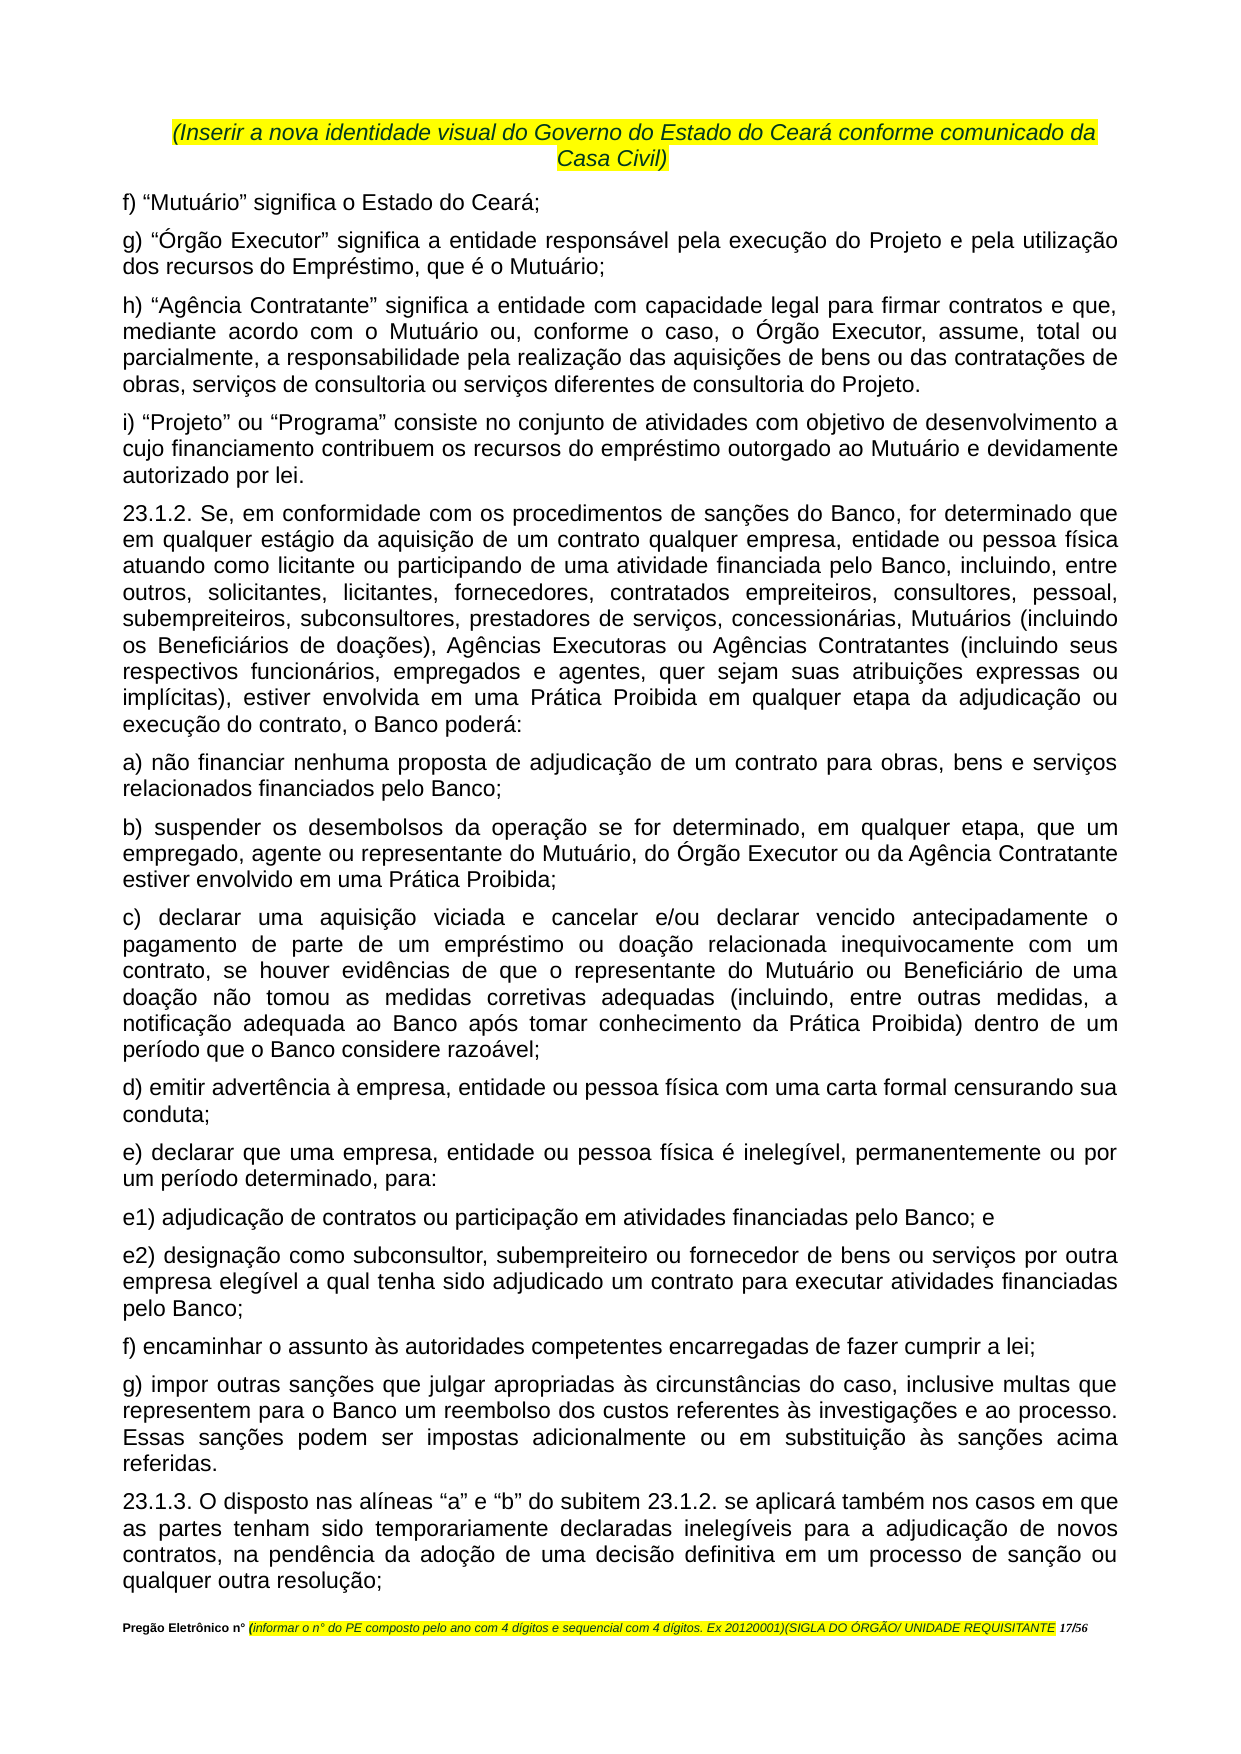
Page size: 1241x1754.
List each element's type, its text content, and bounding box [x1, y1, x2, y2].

text i) “Projeto” ou “Programa” consiste no conjunto de atividades com objetivo de desenvolvimento a cujo financiamento contribuem os recursos do empréstimo outorgado ao Mutuário e devidamente autorizado por lei. [122, 409, 1118, 488]
text e2) designação como subconsultor, subempreiteiro ou fornecedor de bens ou serviços por outra empresa elegível a qual tenha sido adjudicado um contrato para executar atividades financiadas pelo Banco; [122, 1242, 1118, 1321]
text g) “Órgão Executor” significa a entidade responsável pela execução do Projeto e pela utilização dos recursos do Empréstimo, que é o Mutuário; [122, 227, 1118, 280]
text b) suspender os desembolsos da operação se for determinado, em qualquer etapa, que um empregado, agente ou representante do Mutuário, do Órgão Executor ou da Agência Contratante estiver envolvido em uma Prática Proibida; [122, 813, 1118, 892]
text h) “Agência Contratante” significa a entidade com capacidade legal para firmar contratos e que, mediante acordo com o Mutuário ou, conforme o caso, o Órgão Executor, assume, total ou parcialmente, a responsabilidade pela realização das aquisições de bens ou das contratações de obras, serviços de consultoria ou serviços diferentes de consultoria do Projeto. [122, 292, 1118, 397]
text c) declarar uma aquisição viciada e cancelar e/ou declarar vencido antecipadamente o pagamento de parte de um empréstimo ou doação relacionada inequivocamente com um contrato, se houver evidências de que o representante do Mutuário ou Beneficiário de uma doação não tomou as medidas corretivas adequadas (incluindo, entre outras medidas, a notificação adequada ao Banco após tomar conhecimento da Prática Proibida) dentro de um período que o Banco considere razoável; [122, 904, 1118, 1062]
text d) emitir advertência à empresa, entidade ou pessoa física com uma carta formal censurando sua conduta; [122, 1074, 1118, 1127]
text e1) adjudicação de contratos ou participação em atividades financiadas pelo Banco; e [122, 1203, 1118, 1230]
text 23.1.2. Se, em conformidade com os procedimentos de sanções do Banco, for determinado que em qualquer estágio da aquisição de um contrato qualquer empresa, entidade ou pessoa física atuando como licitante ou participando de uma atividade financiada pelo Banco, incluindo, entre outros, solicitantes, licitantes, fornecedores, contratados empreiteiros, consultores, pessoal, subempreiteiros, subconsultores, prestadores de serviços, concessionárias, Mutuários (incluindo os Beneficiários de doações), Agências Executoras ou Agências Contratantes (incluindo seus respectivos funcionários, empregados e agentes, quer sejam suas atribuições expressas ou implícitas), estiver envolvida em uma Prática Proibida em qualquer etapa da adjudicação ou execução do contrato, o Banco poderá: [122, 500, 1118, 737]
text g) impor outras sanções que julgar apropriadas às circunstâncias do caso, inclusive multas que representem para o Banco um reembolso dos custos referentes às investigações e ao processo. Essas sanções podem ser impostas adicionalmente ou em substituição às sanções acima referidas. [122, 1371, 1118, 1476]
text f) encaminhar o assunto às autoridades competentes encarregadas de fazer cumprir a lei; [122, 1333, 1118, 1359]
text a) não financiar nenhuma proposta de adjudicação de um contrato para obras, bens e serviços relacionados financiados pelo Banco; [122, 749, 1118, 802]
text 23.1.3. O disposto nas alíneas “a” e “b” do subitem 23.1.2. se aplicará também nos casos em que as partes tenham sido temporariamente declaradas inelegíveis para a adjudicação de novos contratos, na pendência da adoção de uma decisão definitiva em um processo de sanção ou qualquer outra resolução; [122, 1488, 1118, 1594]
text f) “Mutuário” significa o Estado do Ceará; [122, 189, 1118, 215]
text e) declarar que uma empresa, entidade ou pessoa física é inelegível, permanentemente ou por um período determinado, para: [122, 1139, 1118, 1192]
